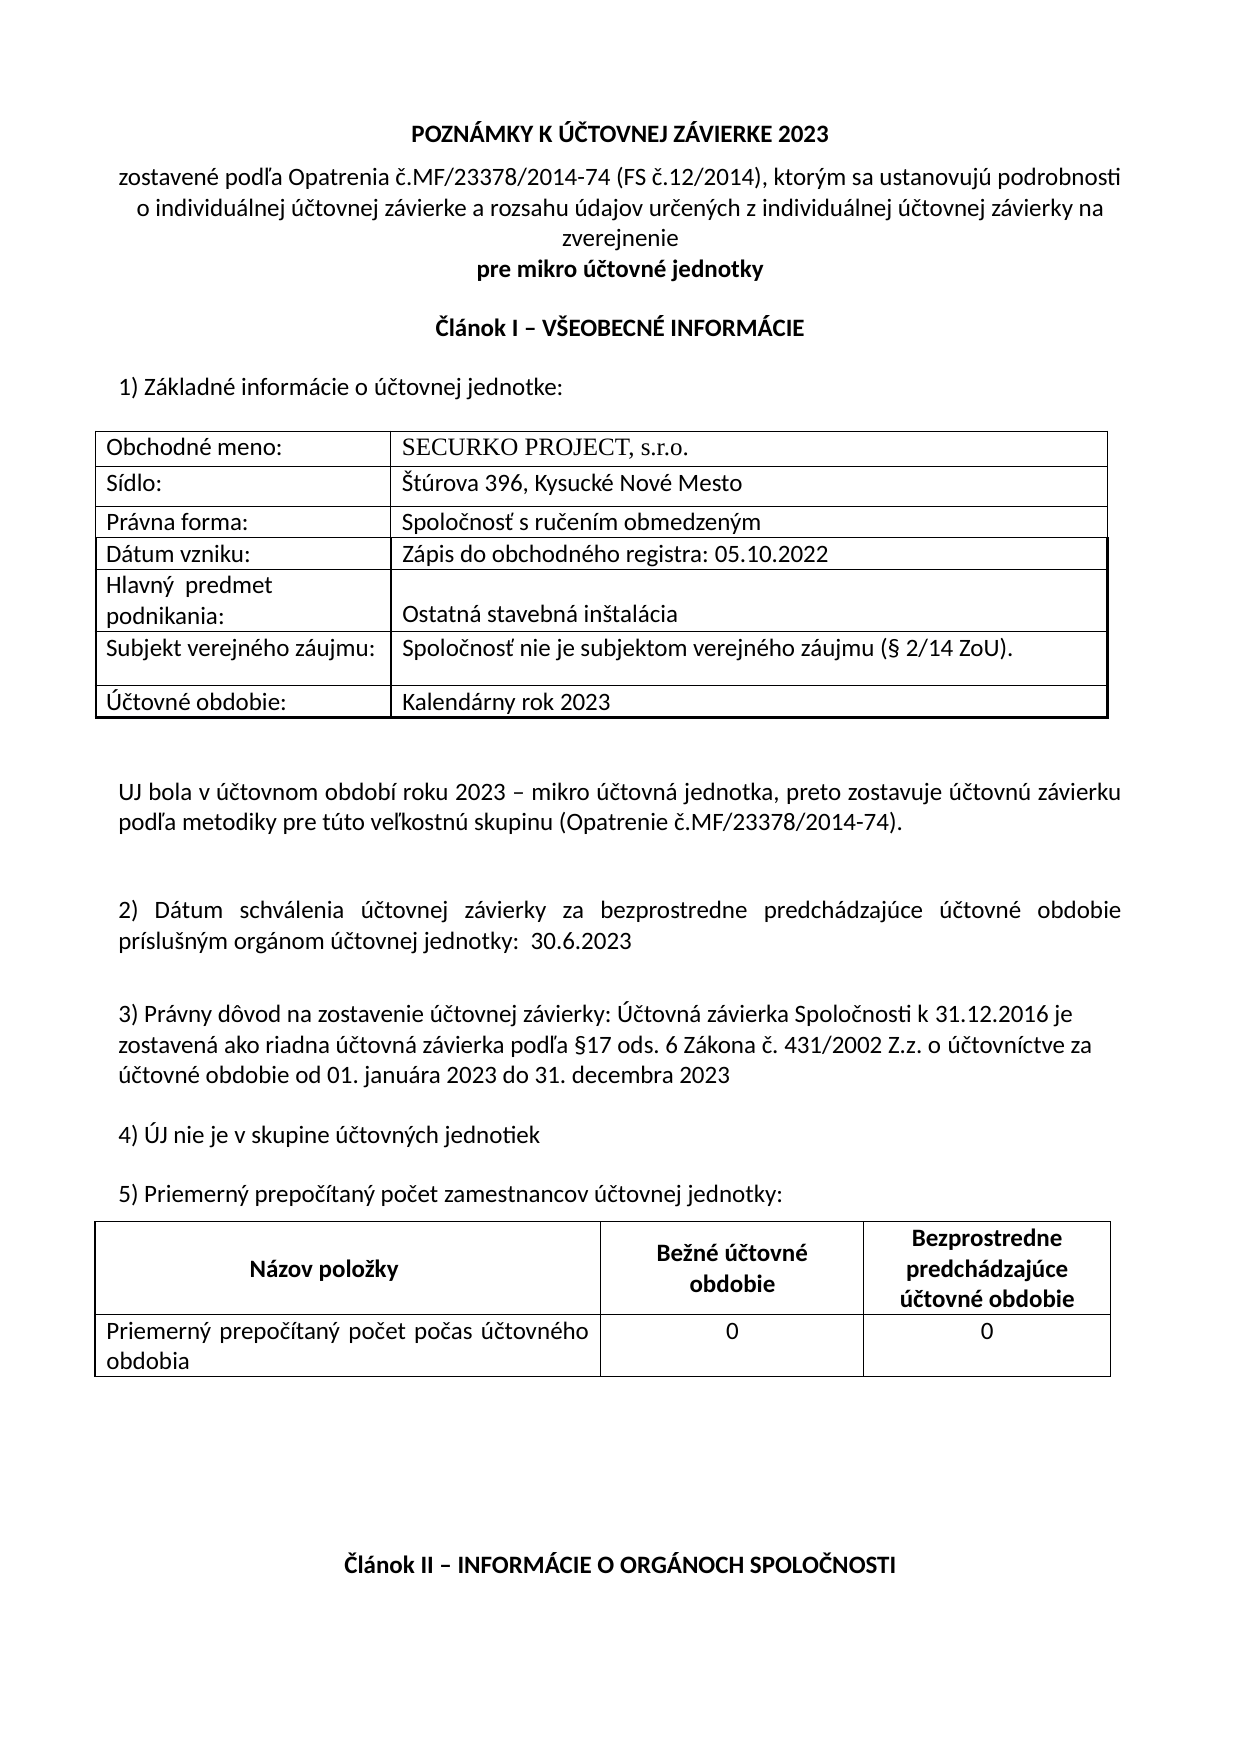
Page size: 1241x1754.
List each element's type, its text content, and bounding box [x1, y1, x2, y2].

table_cell Spoločnosť nie je subjektom verejného záujmu (§ 2/14 ZoU). [392, 632, 1106, 685]
table_cell Právna forma: [96, 507, 390, 537]
text pre mikro účtovné jednotky [118, 253, 1122, 283]
table_cell Priemerný prepočítaný počet počas účtovného obdobia [96, 1315, 600, 1376]
table_cell Hlavný predmet podnikania: [97, 570, 390, 631]
table_cell Spoločnosť s ručením obmedzeným [391, 507, 1107, 537]
table_header Bezprostredne predchádzajúce účtovné obdobie [864, 1222, 1110, 1314]
text 3) Právny dôvod na zostavenie účtovnej závierky: Účtovná závierka Spoločnosti k 31.12.2016 je zostavená ako riadna účtovná závierka podľa §17 ods. 6 Zákona č. 431/2002 Z.z. o účtovníctve za účtovné obdobie od 01. januára 2023 do 31. decembra 2023 [118, 999, 1122, 1090]
table_header Bežné účtovné obdobie [601, 1222, 863, 1314]
table_cell Sídlo: [96, 467, 390, 506]
table_cell Kalendárny rok 2023 [392, 686, 1106, 716]
table_header SECURKO PROJECT, s.r.o. [391, 432, 1107, 466]
text 5) Priemerný prepočítaný počet zamestnancov účtovnej jednotky: [118, 1178, 1122, 1209]
table_header Obchodné meno: [96, 432, 390, 466]
text POZNÁMKY K ÚČTOVNEJ ZÁVIERKE 2023 [118, 118, 1122, 149]
table_cell Štúrova 396, Kysucké Nové Mesto [391, 467, 1107, 506]
text Článok II – INFORMÁCIE O ORGÁNOCH SPOLOČNOSTI [118, 1549, 1122, 1580]
text UJ bola v účtovnom období roku 2023 – mikro účtovná jednotka, preto zostavuje účtovnú závierku podľa metodiky pre túto veľkostnú skupinu (Opatrenie č.MF/23378/2014-74). [118, 776, 1122, 837]
table_cell Ostatná stavebná inštalácia [392, 570, 1106, 631]
text 4) ÚJ nie je v skupine účtovných jednotiek [118, 1119, 1122, 1149]
text 2) Dátum schválenia účtovnej závierky za bezprostredne predchádzajúce účtovné obdobie príslušným orgánom účtovnej jednotky: 30.6.2023 [118, 894, 1122, 956]
table_cell Subjekt verejného záujmu: [97, 632, 390, 685]
text zostavené podľa Opatrenia č.MF/23378/2014-74 (FS č.12/2014), ktorým sa ustanovujú podrobnosti o individuálnej účtovnej závierke a rozsahu údajov určených z individuálnej účtovnej závierky na zverejnenie [118, 161, 1122, 253]
table_cell 0 [601, 1315, 863, 1376]
table_cell Účtovné obdobie: [97, 686, 390, 716]
table_cell Dátum vzniku: [97, 538, 390, 569]
table_cell Zápis do obchodného registra: 05.10.2022 [392, 538, 1106, 569]
table_header Názov položky [96, 1222, 600, 1314]
text Článok I – VŠEOBECNÉ INFORMÁCIE [118, 312, 1122, 342]
text 1) Základné informácie o účtovnej jednotke: [118, 371, 1122, 402]
table_cell 0 [864, 1315, 1110, 1376]
